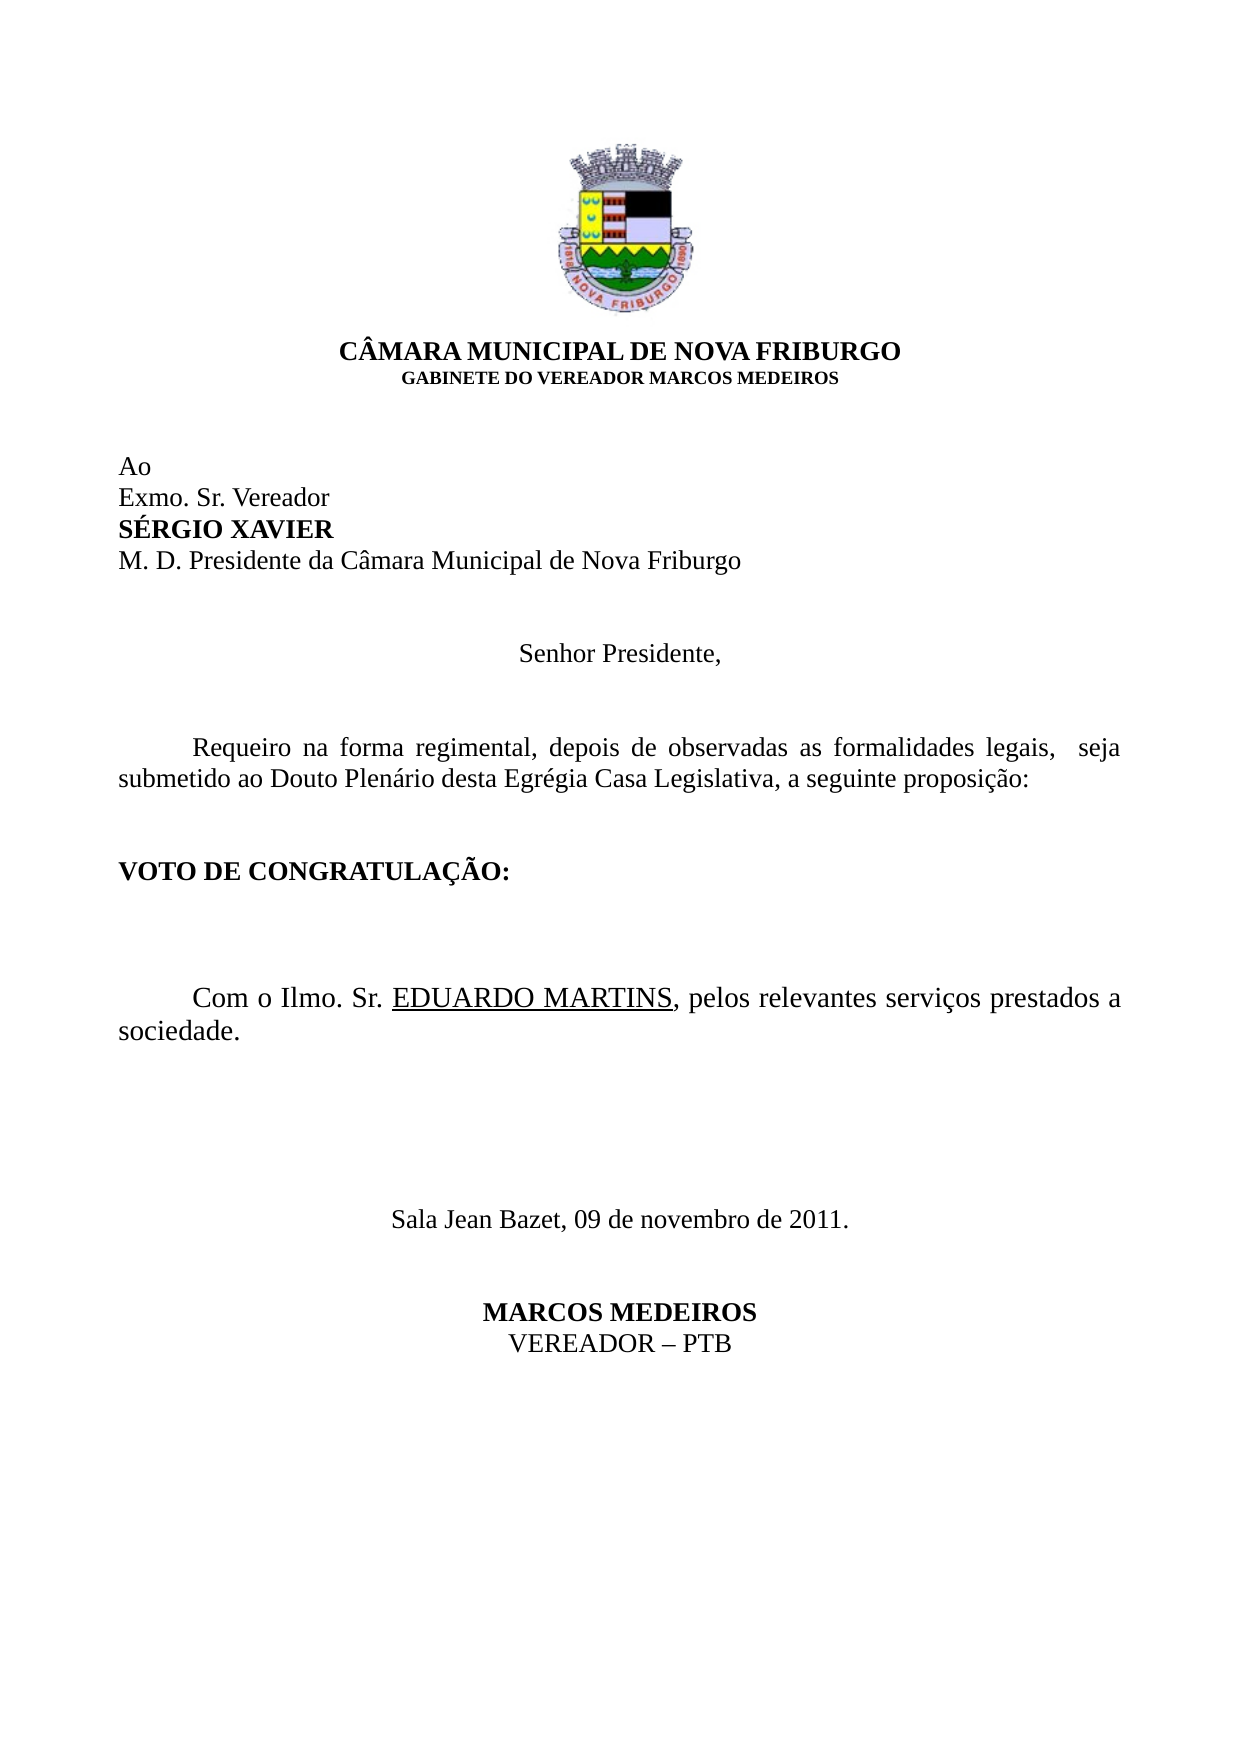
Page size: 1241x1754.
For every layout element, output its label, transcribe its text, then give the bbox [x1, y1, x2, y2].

text GABINETE DO VEREADOR MARCOS MEDEIROS [118, 367, 1122, 388]
text SÉRGIO XAVIER [118, 513, 1122, 544]
text Requeiro na forma regimental, depois de observadas as formalidades legais, seja submetido ao Douto Plenário desta Egrégia Casa Legislativa, a seguinte proposição: [118, 731, 1122, 793]
text Ao [118, 450, 1122, 482]
text VEREADOR – PTB [118, 1327, 1122, 1359]
text VOTO DE CONGRATULAÇÃO: [118, 855, 1122, 886]
picture [537, 127, 703, 327]
text CÂMARA MUNICIPAL DE NOVA FRIBURGO [118, 335, 1122, 367]
list D. Presidente da Câmara Municipal de Nova Friburgo [118, 544, 1122, 575]
text Senhor Presidente, [118, 637, 1122, 668]
text Exmo. Sr. Vereador [118, 482, 1122, 513]
text Com o Ilmo. Sr. EDUARDO MARTINS, pelos relevantes serviços prestados a sociedade. [118, 980, 1122, 1047]
text Sala Jean Bazet, 09 de novembro de 2011. [118, 1203, 1122, 1234]
text MARCOS MEDEIROS [118, 1296, 1122, 1327]
